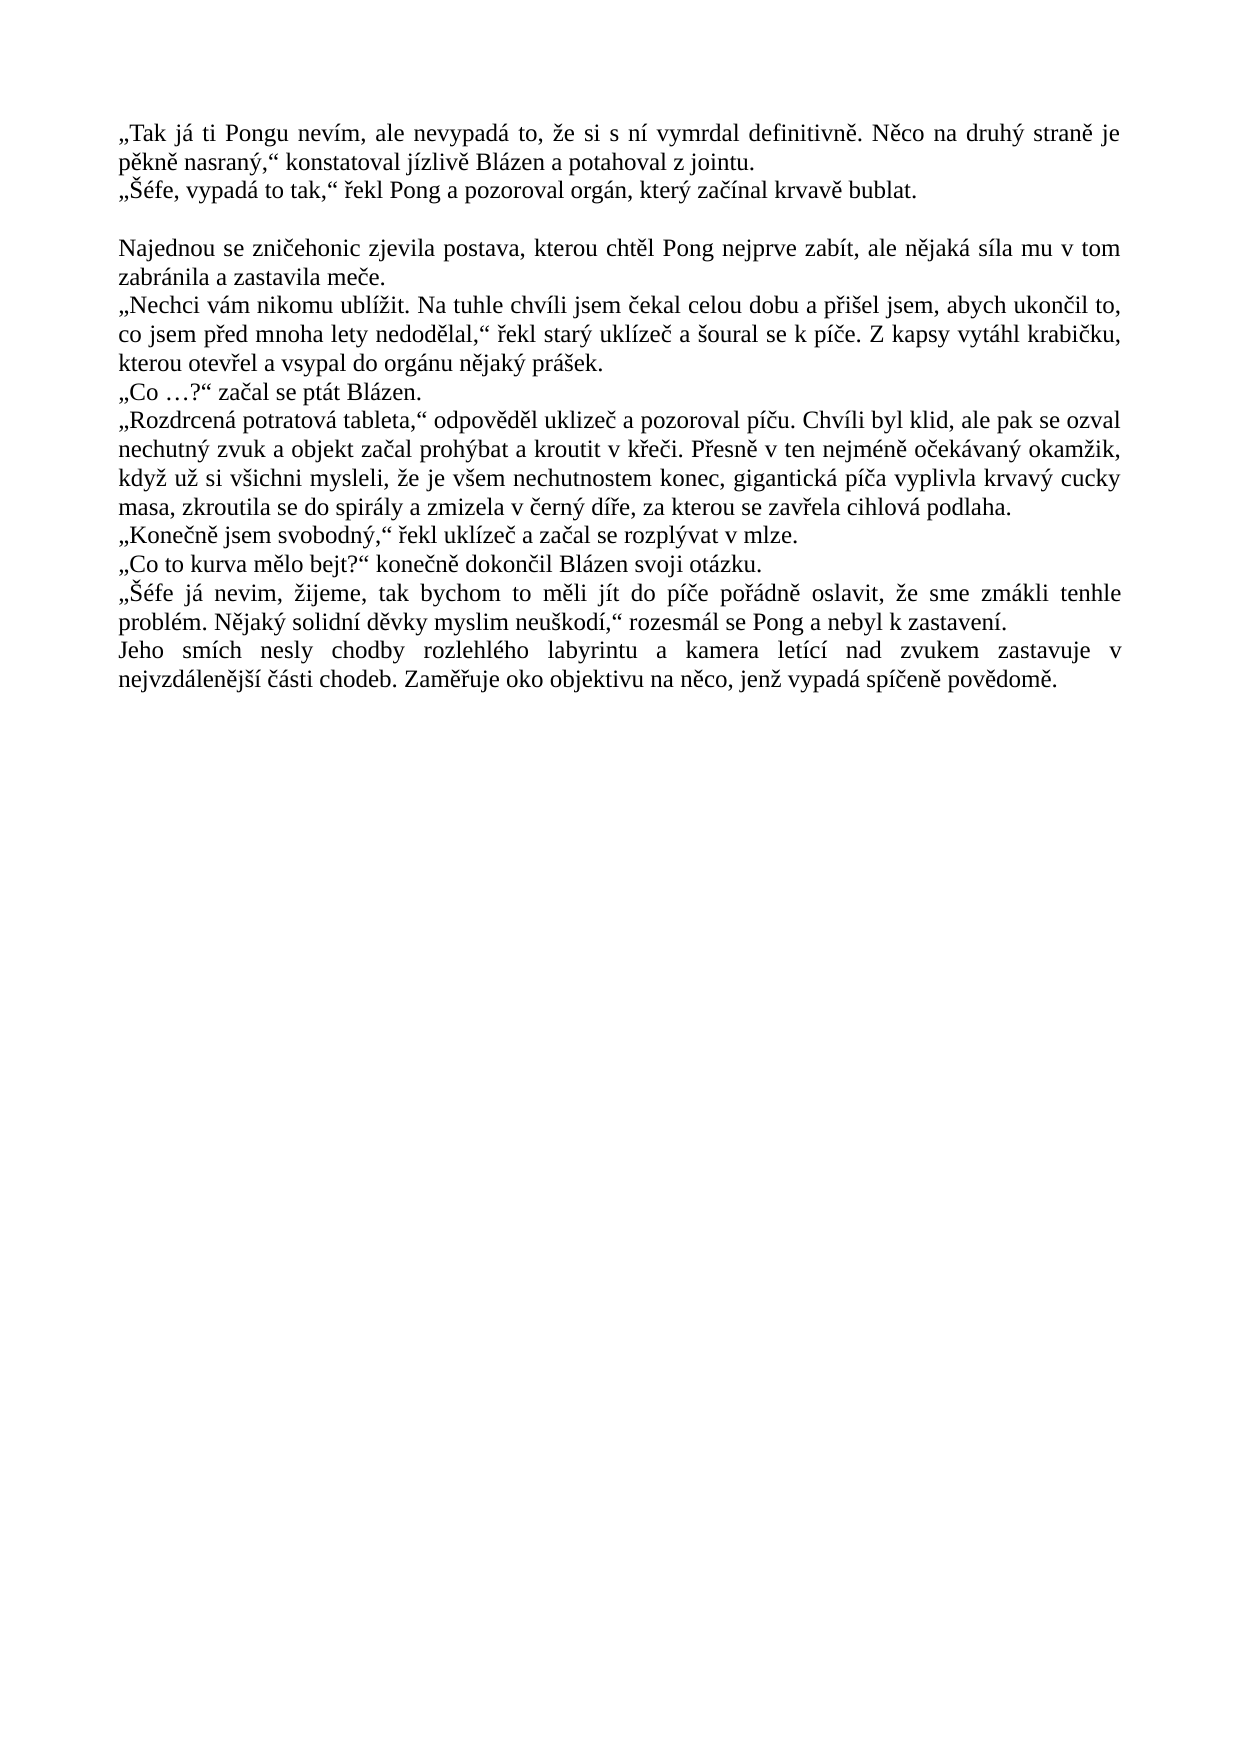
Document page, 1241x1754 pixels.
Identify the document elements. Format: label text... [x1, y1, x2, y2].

text „Nechci vám nikomu ublížit. Na tuhle chvíli jsem čekal celou dobu a přišel jsem, abych ukončil to, co jsem před mnoha lety nedodělal,“ řekl starý uklízeč a šoural se k píče. Z kapsy vytáhl krabičku, kterou otevřel a vsypal do orgánu nějaký prášek. [118, 291, 1122, 377]
text Najednou se zničehonic zjevila postava, kterou chtěl Pong nejprve zabít, ale nějaká síla mu v tom zabránila a zastavila meče. [118, 233, 1122, 291]
text „Konečně jsem svobodný,“ řekl uklízeč a začal se rozplývat v mlze. [118, 521, 1122, 549]
text „Rozdrcená potratová tableta,“ odpověděl uklizeč a pozoroval píču. Chvíli byl klid, ale pak se ozval nechutný zvuk a objekt začal prohýbat a kroutit v křeči. Přesně v ten nejméně očekávaný okamžik, když už si všichni mysleli, že je všem nechutnostem konec, gigantická píča vyplivla krvavý cucky masa, zkroutila se do spirály a zmizela v černý díře, za kterou se zavřela cihlová podlaha. [118, 406, 1122, 521]
text „Šéfe já nevim, žijeme, tak bychom to měli jít do píče pořádně oslavit, že sme zmákli tenhle problém. Nějaký solidní děvky myslim neuškodí,“ rozesmál se Pong a nebyl k zastavení. [118, 578, 1122, 636]
text Jeho smích nesly chodby rozlehlého labyrintu a kamera letící nad zvukem zastavuje v nejvzdálenější části chodeb. Zaměřuje oko objektivu na něco, jenž vypadá spíčeně povědomě. [118, 636, 1122, 693]
text „Tak já ti Pongu nevím, ale nevypadá to, že si s ní vymrdal definitivně. Něco na druhý straně je pěkně nasraný,“ konstatoval jízlivě Blázen a potahoval z jointu. [118, 118, 1122, 176]
text „Co …?“ začal se ptát Blázen. [118, 377, 1122, 406]
text „Šéfe, vypadá to tak,“ řekl Pong a pozoroval orgán, který začínal krvavě bublat. [118, 176, 1122, 204]
text „Co to kurva mělo bejt?“ konečně dokončil Blázen svoji otázku. [118, 549, 1122, 578]
